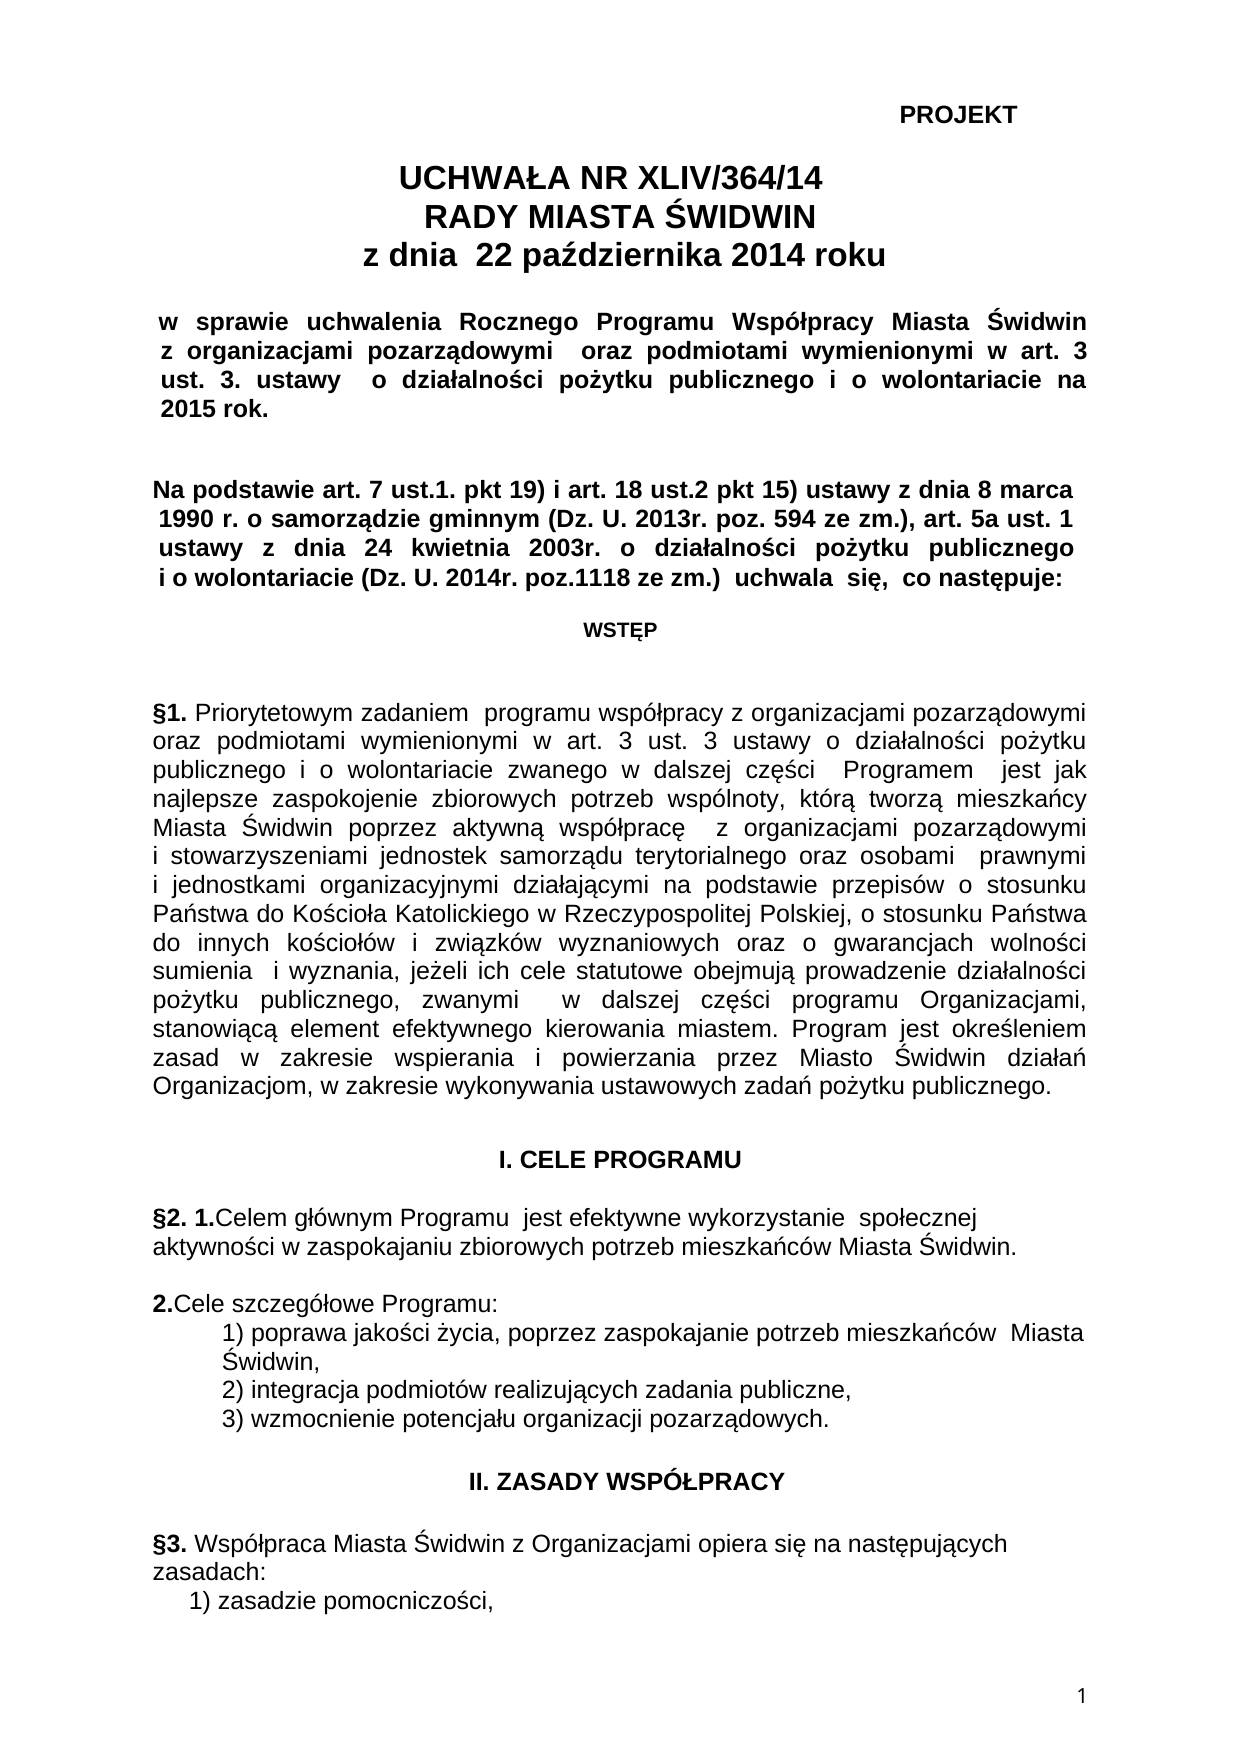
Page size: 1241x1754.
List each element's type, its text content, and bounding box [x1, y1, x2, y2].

text §3. Współpraca Miasta Świdwin z Organizacjami opiera się na następujących zasadach: [152, 1529, 1088, 1586]
text PROJEKT [152, 103, 1088, 128]
list 3) wzmocnienie potencjału organizacji pozarządowych. [222, 1404, 1088, 1433]
list 1) zasadzie pomocniczości, [188, 1586, 1088, 1615]
subtitle UCHWAŁA NR XLIV/364/14 [152, 158, 1088, 197]
list §2. 1.Celem głównym Programu jest efektywne wykorzystanie społecznej aktywności w zaspokajaniu zbiorowych potrzeb mieszkańców Miasta Świdwin. [152, 1203, 1088, 1260]
subtitle RADY MIASTA ŚWIDWIN [152, 197, 1088, 235]
list 2) integracja podmiotów realizujących zadania publiczne, [222, 1375, 1088, 1404]
text WSTĘP [152, 618, 1088, 642]
subtitle w sprawie uchwalenia Rocznego Programu Współpracy Miasta Świdwin z organizacjami pozarządowymi oraz podmiotami wymienionymi w art. 3 ust. 3. ustawy o działalności pożytku publicznego i o wolontariacie na 2015 rok. [158, 307, 1088, 422]
list 1) poprawa jakości życia, poprzez zaspokajanie potrzeb mieszkańców Miasta Świdwin, [222, 1318, 1088, 1375]
text II. ZASADY WSPÓŁPRACY [469, 1467, 1088, 1495]
text I. CELE PROGRAMU [152, 1145, 1088, 1174]
text Na podstawie art. 7 ust.1. pkt 19) i art. 18 ust.2 pkt 15) ustawy z dnia 8 marca 1990 r. o samorządzie gminnym (Dz. U. 2013r. poz. 594 ze zm.), art. 5a ust. 1 ustawy z dnia 24 kwietnia 2003r. o działalności pożytku publicznego i o wolontariacie (Dz. U. 2014r. poz.1118 ze zm.) uchwala się, co następuje: [144, 475, 1076, 592]
list 2.Cele szczegółowe Programu: [152, 1289, 1088, 1318]
text §1. Priorytetowym zadaniem programu współpracy z organizacjami pozarządowymi oraz podmiotami wymienionymi w art. 3 ust. 3 ustawy o działalności pożytku publicznego i o wolontariacie zwanego w dalszej części Programem jest jak najlepsze zaspokojenie zbiorowych potrzeb wspólnoty, którą tworzą mieszkańcy Miasta Świdwin poprzez aktywną współpracę z organizacjami pozarządowymi i stowarzyszeniami jednostek samorządu terytorialnego oraz osobami prawnymi i jednostkami organizacyjnymi działającymi na podstawie przepisów o stosunku Państwa do Kościoła Katolickiego w Rzeczypospolitej Polskiej, o stosunku Państwa do innych kościołów i związków wyznaniowych oraz o gwarancjach wolności sumienia i wyznania, jeżeli ich cele statutowe obejmują prowadzenie działalności pożytku publicznego, zwanymi w dalszej części programu Organizacjami, stanowiącą element efektywnego kierowania miastem. Program jest określeniem zasad w zakresie wspierania i powierzania przez Miasto Świdwin działań Organizacjom, w zakresie wykonywania ustawowych zadań pożytku publicznego. [152, 697, 1088, 1100]
subtitle z dnia 22 października 2014 roku [152, 235, 1088, 274]
